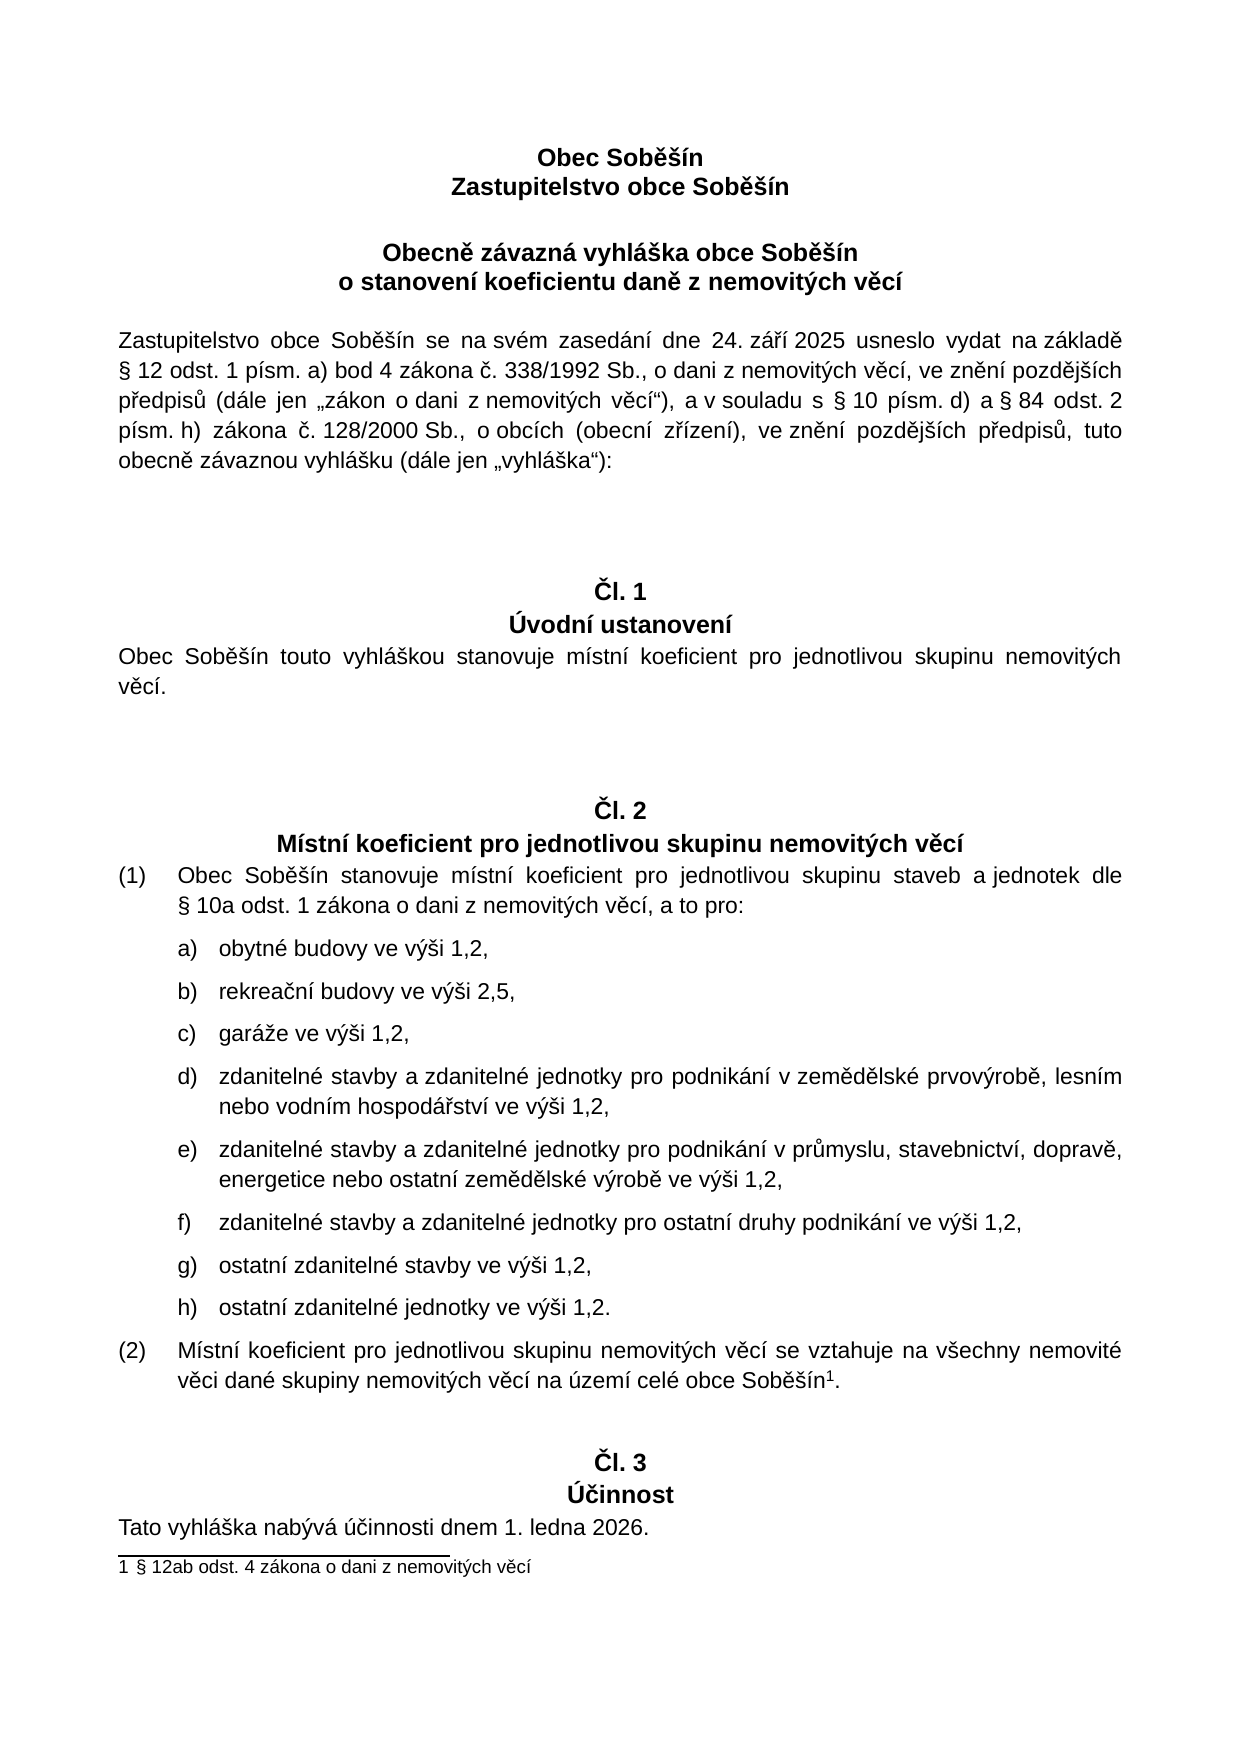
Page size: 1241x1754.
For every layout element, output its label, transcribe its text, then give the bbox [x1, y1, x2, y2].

list rekreační budovy ve výši 2,5, [177, 978, 1122, 1004]
text Obec Soběšín Zastupitelstvo obce Soběšín [118, 143, 1122, 201]
list garáže ve výši 1,2, [177, 1020, 1122, 1047]
list zdanitelné stavby a zdanitelné jednotky pro ostatní druhy podnikání ve výši 1,2, [177, 1209, 1122, 1235]
list obytné budovy ve výši 1,2, [177, 935, 1122, 961]
subtitle Čl. 3 Účinnost [118, 1447, 1122, 1509]
list Obec Soběšín stanovuje místní koeficient pro jednotlivou skupinu staveb a jednotek dle § 10a odst. 1 zákona o dani z nemovitých věcí, a to pro: [118, 862, 1122, 919]
subtitle Čl. 2 Místní koeficient pro jednotlivou skupinu nemovitých věcí [118, 796, 1122, 858]
list zdanitelné stavby a zdanitelné jednotky pro podnikání v průmyslu, stavebnictví, dopravě, energetice nebo ostatní zemědělské výrobě ve výši 1,2, [177, 1136, 1122, 1193]
list § 12ab odst. 4 zákona o dani z nemovitých věcí [118, 1556, 1122, 1578]
list Místní koeficient pro jednotlivou skupinu nemovitých věcí se vztahuje na všechny nemovité věci dané skupiny nemovitých věcí na území celé obce Soběšín. [118, 1337, 1122, 1394]
list ostatní zdanitelné stavby ve výši 1,2, [177, 1252, 1122, 1278]
list ostatní zdanitelné jednotky ve výši 1,2. [177, 1294, 1122, 1321]
subtitle Obecně závazná vyhláška obce Soběšín o stanovení koeficientu daně z nemovitých věcí [118, 238, 1122, 295]
text Obec Soběšín touto vyhláškou stanovuje místní koeficient pro jednotlivou skupinu nemovitých věcí. [118, 643, 1122, 699]
list zdanitelné stavby a zdanitelné jednotky pro podnikání v zemědělské prvovýrobě, lesním nebo vodním hospodářství ve výši 1,2, [177, 1063, 1122, 1120]
text Zastupitelstvo obce Soběšín se na svém zasedání dne 24. září 2025 usneslo vydat na základě § 12 odst. 1 písm. a) bod 4 zákona č. 338/1992 Sb., o dani z nemovitých věcí, ve znění pozdějších předpisů (dále jen „zákon o dani z nemovitých věcí“), a v souladu s § 10 písm. d) a § 84 odst. 2 písm. h) zákona č. 128/2000 Sb., o obcích (obecní zřízení), ve znění pozdějších předpisů, tuto obecně závaznou vyhlášku (dále jen „vyhláška“): [118, 327, 1122, 474]
text Tato vyhláška nabývá účinnosti dnem 1. ledna 2026. [118, 1513, 1122, 1540]
subtitle Čl. 1 Úvodní ustanovení [118, 577, 1122, 639]
